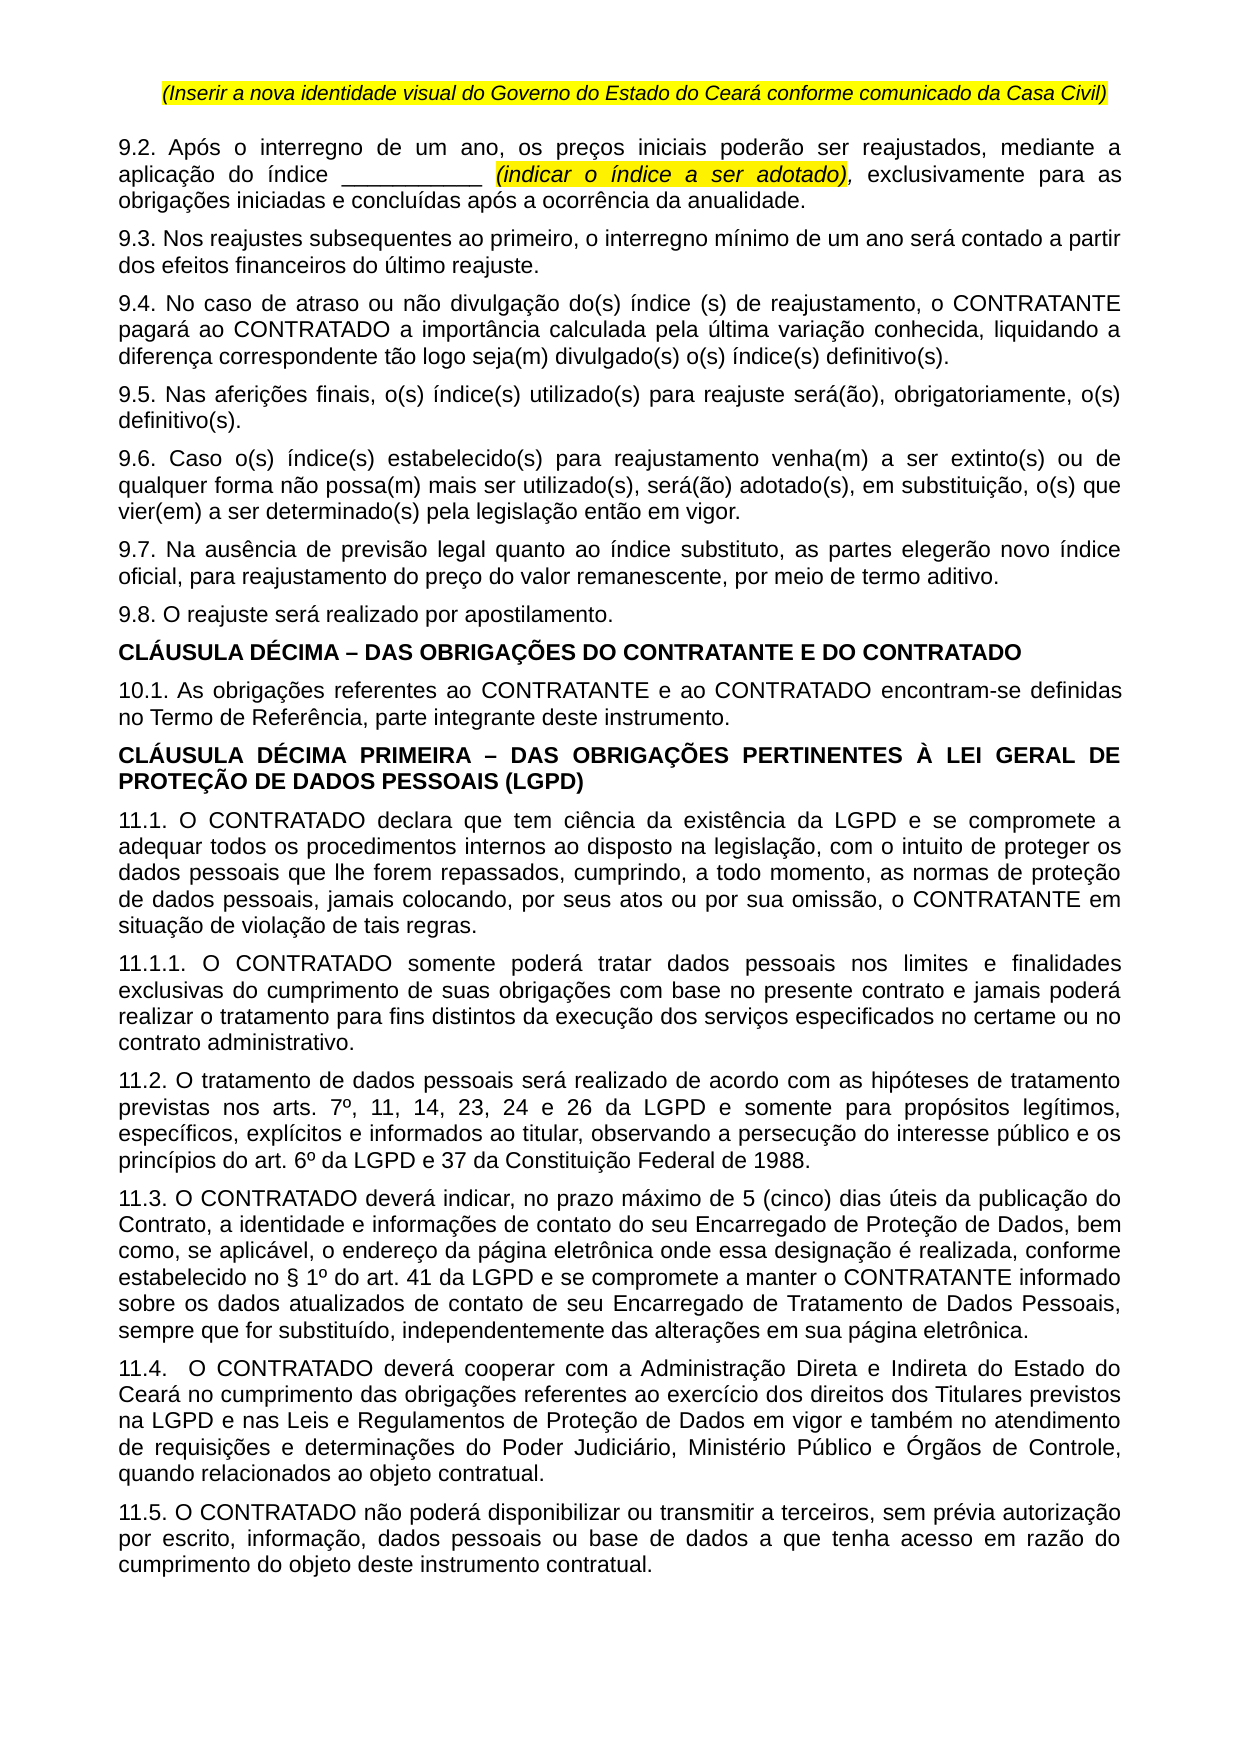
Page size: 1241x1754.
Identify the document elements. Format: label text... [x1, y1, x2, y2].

list 11.1.1. O CONTRATADO somente poderá tratar dados pessoais nos limites e finalidades exclusivas do cumprimento de suas obrigações com base no presente contrato e jamais poderá realizar o tratamento para fins distintos da execução dos serviços especificados no certame ou no contrato administrativo. [118, 950, 1122, 1056]
text 9.2. Após o interregno de um ano, os preços iniciais poderão ser reajustados, mediante a aplicação do índice ___________ (indicar o índice a ser adotado), exclusivamente para as obrigações iniciadas e concluídas após a ocorrência da anualidade. [118, 134, 1122, 213]
text 9.3. Nos reajustes subsequentes ao primeiro, o interregno mínimo de um ano será contado a partir dos efeitos financeiros do último reajuste. [118, 225, 1122, 278]
text 9.6. Caso o(s) índice(s) estabelecido(s) para reajustamento venha(m) a ser extinto(s) ou de qualquer forma não possa(m) mais ser utilizado(s), será(ão) adotado(s), em substituição, o(s) que vier(em) a ser determinado(s) pela legislação então em vigor. [118, 445, 1122, 524]
text 9.8. O reajuste será realizado por apostilamento. [118, 601, 1122, 627]
list 11.1. O CONTRATADO declara que tem ciência da existência da LGPD e se compromete a adequar todos os procedimentos internos ao disposto na legislação, com o intuito de proteger os dados pessoais que lhe forem repassados, cumprindo, a todo momento, as normas de proteção de dados pessoais, jamais colocando, por seus atos ou por sua omissão, o CONTRATANTE em situação de violação de tais regras. [118, 807, 1122, 938]
list 11.3. O CONTRATADO deverá indicar, no prazo máximo de 5 (cinco) dias úteis da publicação do Contrato, a identidade e informações de contato do seu Encarregado de Proteção de Dados, bem como, se aplicável, o endereço da página eletrônica onde essa designação é realizada, conforme estabelecido no § 1º do art. 41 da LGPD e se compromete a manter o CONTRATANTE informado sobre os dados atualizados de contato de seu Encarregado de Tratamento de Dados Pessoais, sempre que for substituído, independentemente das alterações em sua página eletrônica. [118, 1185, 1122, 1343]
list 11.5. O CONTRATADO não poderá disponibilizar ou transmitir a terceiros, sem prévia autorização por escrito, informação, dados pessoais ou base de dados a que tenha acesso em razão do cumprimento do objeto deste instrumento contratual. [118, 1498, 1122, 1577]
text 10.1. As obrigações referentes ao CONTRATANTE e ao CONTRATADO encontram-se definidas no Termo de Referência, parte integrante deste instrumento. [118, 677, 1122, 730]
list 11.2. O tratamento de dados pessoais será realizado de acordo com as hipóteses de tratamento previstas nos arts. 7º, 11, 14, 23, 24 e 26 da LGPD e somente para propósitos legítimos, específicos, explícitos e informados ao titular, observando a persecução do interesse público e os princípios do art. 6º da LGPD e 37 da Constituição Federal de 1988. [118, 1067, 1122, 1173]
list 9.5. Nas aferições finais, o(s) índice(s) utilizado(s) para reajuste será(ão), obrigatoriamente, o(s) definitivo(s). [118, 381, 1122, 433]
list 11.4. O CONTRATADO deverá cooperar com a Administração Direta e Indireta do Estado do Ceará no cumprimento das obrigações referentes ao exercício dos direitos dos Titulares previstos na LGPD e nas Leis e Regulamentos de Proteção de Dados em vigor e também no atendimento de requisições e determinações do Poder Judiciário, Ministério Público e Órgãos de Controle, quando relacionados ao objeto contratual. [118, 1355, 1122, 1487]
text CLÁUSULA DÉCIMA – DAS OBRIGAÇÕES DO CONTRATANTE E DO CONTRATADO [118, 639, 1122, 666]
text 9.4. No caso de atraso ou não divulgação do(s) índice (s) de reajustamento, o CONTRATANTE pagará ao CONTRATADO a importância calculada pela última variação conhecida, liquidando a diferença correspondente tão logo seja(m) divulgado(s) o(s) índice(s) definitivo(s). [118, 290, 1122, 369]
text CLÁUSULA DÉCIMA PRIMEIRA – DAS OBRIGAÇÕES PERTINENTES À LEI GERAL DE PROTEÇÃO DE DADOS PESSOAIS (LGPD) [118, 742, 1122, 795]
text 9.7. Na ausência de previsão legal quanto ao índice substituto, as partes elegerão novo índice oficial, para reajustamento do preço do valor remanescente, por meio de termo aditivo. [118, 536, 1122, 589]
